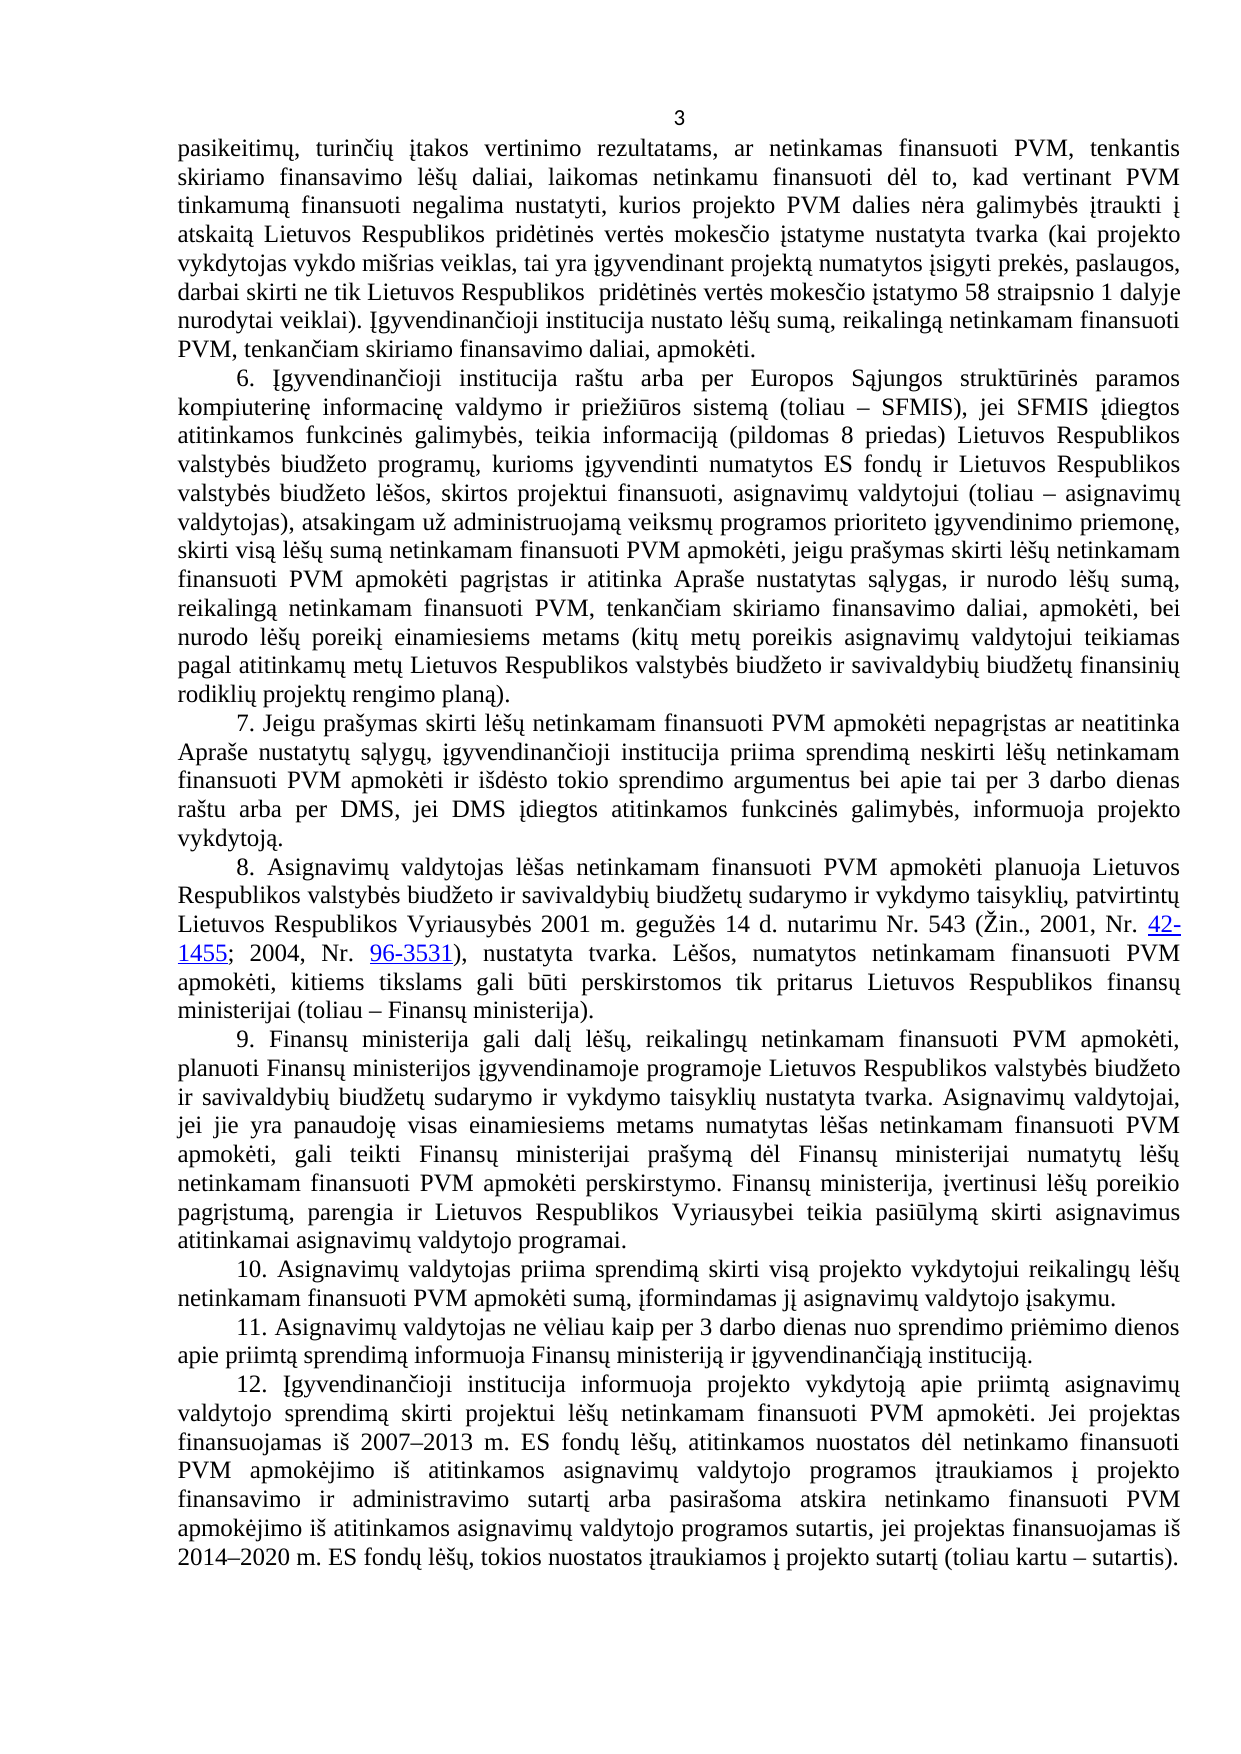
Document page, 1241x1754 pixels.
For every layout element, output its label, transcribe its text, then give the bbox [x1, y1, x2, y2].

text 10. Asignavimų valdytojas priima sprendimą skirti visą projekto vykdytojui reikalingų lėšų netinkamam finansuoti PVM apmokėti sumą, įformindamas jį asignavimų valdytojo įsakymu. [177, 1254, 1181, 1312]
text 11. Asignavimų valdytojas ne vėliau kaip per 3 darbo dienas nuo sprendimo priėmimo dienos apie priimtą sprendimą informuoja Finansų ministeriją ir įgyvendinančiąją instituciją. [177, 1312, 1181, 1369]
text 7. Jeigu prašymas skirti lėšų netinkamam finansuoti PVM apmokėti nepagrįstas ar neatitinka Apraše nustatytų sąlygų, įgyvendinančioji institucija priima sprendimą neskirti lėšų netinkamam finansuoti PVM apmokėti ir išdėsto tokio sprendimo argumentus bei apie tai per 3 darbo dienas raštu arba per DMS, jei DMS įdiegtos atitinkamos funkcinės galimybės, informuoja projekto vykdytoją. [177, 708, 1181, 852]
text 9. Finansų ministerija gali dalį lėšų, reikalingų netinkamam finansuoti PVM apmokėti, planuoti Finansų ministerijos įgyvendinamoje programoje Lietuvos Respublikos valstybės biudžeto ir savivaldybių biudžetų sudarymo ir vykdymo taisyklių nustatyta tvarka. Asignavimų valdytojai, jei jie yra panaudoję visas einamiesiems metams numatytas lėšas netinkamam finansuoti PVM apmokėti, gali teikti Finansų ministerijai prašymą dėl Finansų ministerijai numatytų lėšų netinkamam finansuoti PVM apmokėti perskirstymo. Finansų ministerija, įvertinusi lėšų poreikio pagrįstumą, parengia ir Lietuvos Respublikos Vyriausybei teikia pasiūlymą skirti asignavimus atitinkamai asignavimų valdytojo programai. [177, 1024, 1181, 1254]
text 12. Įgyvendinančioji institucija informuoja projekto vykdytoją apie priimtą asignavimų valdytojo sprendimą skirti projektui lėšų netinkamam finansuoti PVM apmokėti. Jei projektas finansuojamas iš 2007–2013 m. ES fondų lėšų, atitinkamos nuostatos dėl netinkamo finansuoti PVM apmokėjimo iš atitinkamos asignavimų valdytojo programos įtraukiamos į projekto finansavimo ir administravimo sutartį arba pasirašoma atskira netinkamo finansuoti PVM apmokėjimo iš atitinkamos asignavimų valdytojo programos sutartis, jei projektas finansuojamas iš 2014–2020 m. ES fondų lėšų, tokios nuostatos įtraukiamos į projekto sutartį (toliau kartu – sutartis). [177, 1369, 1181, 1570]
text pasikeitimų, turinčių įtakos vertinimo rezultatams, ar netinkamas finansuoti PVM, tenkantis skiriamo finansavimo lėšų daliai, laikomas netinkamu finansuoti dėl to, kad vertinant PVM tinkamumą finansuoti negalima nustatyti, kurios projekto PVM dalies nėra galimybės įtraukti į atskaitą Lietuvos Respublikos pridėtinės vertės mokesčio įstatyme nustatyta tvarka (kai projekto vykdytojas vykdo mišrias veiklas, tai yra įgyvendinant projektą numatytos įsigyti prekės, paslaugos, darbai skirti ne tik Lietuvos Respublikos pridėtinės vertės mokesčio įstatymo 58 straipsnio 1 dalyje nurodytai veiklai). Įgyvendinančioji institucija nustato lėšų sumą, reikalingą netinkamam finansuoti PVM, tenkančiam skiriamo finansavimo daliai, apmokėti. [177, 133, 1181, 363]
text 6. Įgyvendinančioji institucija raštu arba per Europos Sąjungos struktūrinės paramos kompiuterinę informacinę valdymo ir priežiūros sistemą (toliau – SFMIS), jei SFMIS įdiegtos atitinkamos funkcinės galimybės, teikia informaciją (pildomas 8 priedas) Lietuvos Respublikos valstybės biudžeto programų, kurioms įgyvendinti numatytos ES fondų ir Lietuvos Respublikos valstybės biudžeto lėšos, skirtos projektui finansuoti, asignavimų valdytojui (toliau – asignavimų valdytojas), atsakingam už administruojamą veiksmų programos prioriteto įgyvendinimo priemonę, skirti visą lėšų sumą netinkamam finansuoti PVM apmokėti, jeigu prašymas skirti lėšų netinkamam finansuoti PVM apmokėti pagrįstas ir atitinka Apraše nustatytas sąlygas, ir nurodo lėšų sumą, reikalingą netinkamam finansuoti PVM, tenkančiam skiriamo finansavimo daliai, apmokėti, bei nurodo lėšų poreikį einamiesiems metams (kitų metų poreikis asignavimų valdytojui teikiamas pagal atitinkamų metų Lietuvos Respublikos valstybės biudžeto ir savivaldybių biudžetų finansinių rodiklių projektų rengimo planą). [177, 363, 1181, 708]
text 8. Asignavimų valdytojas lėšas netinkamam finansuoti PVM apmokėti planuoja Lietuvos Respublikos valstybės biudžeto ir savivaldybių biudžetų sudarymo ir vykdymo taisyklių, patvirtintų Lietuvos Respublikos Vyriausybės 2001 m. gegužės 14 d. nutarimu Nr. 543 (Žin., 2001, Nr. 42-1455; 2004, Nr. 96-3531), nustatyta tvarka. Lėšos, numatytos netinkamam finansuoti PVM apmokėti, kitiems tikslams gali būti perskirstomos tik pritarus Lietuvos Respublikos finansų ministerijai (toliau – Finansų ministerija). [177, 852, 1181, 1024]
